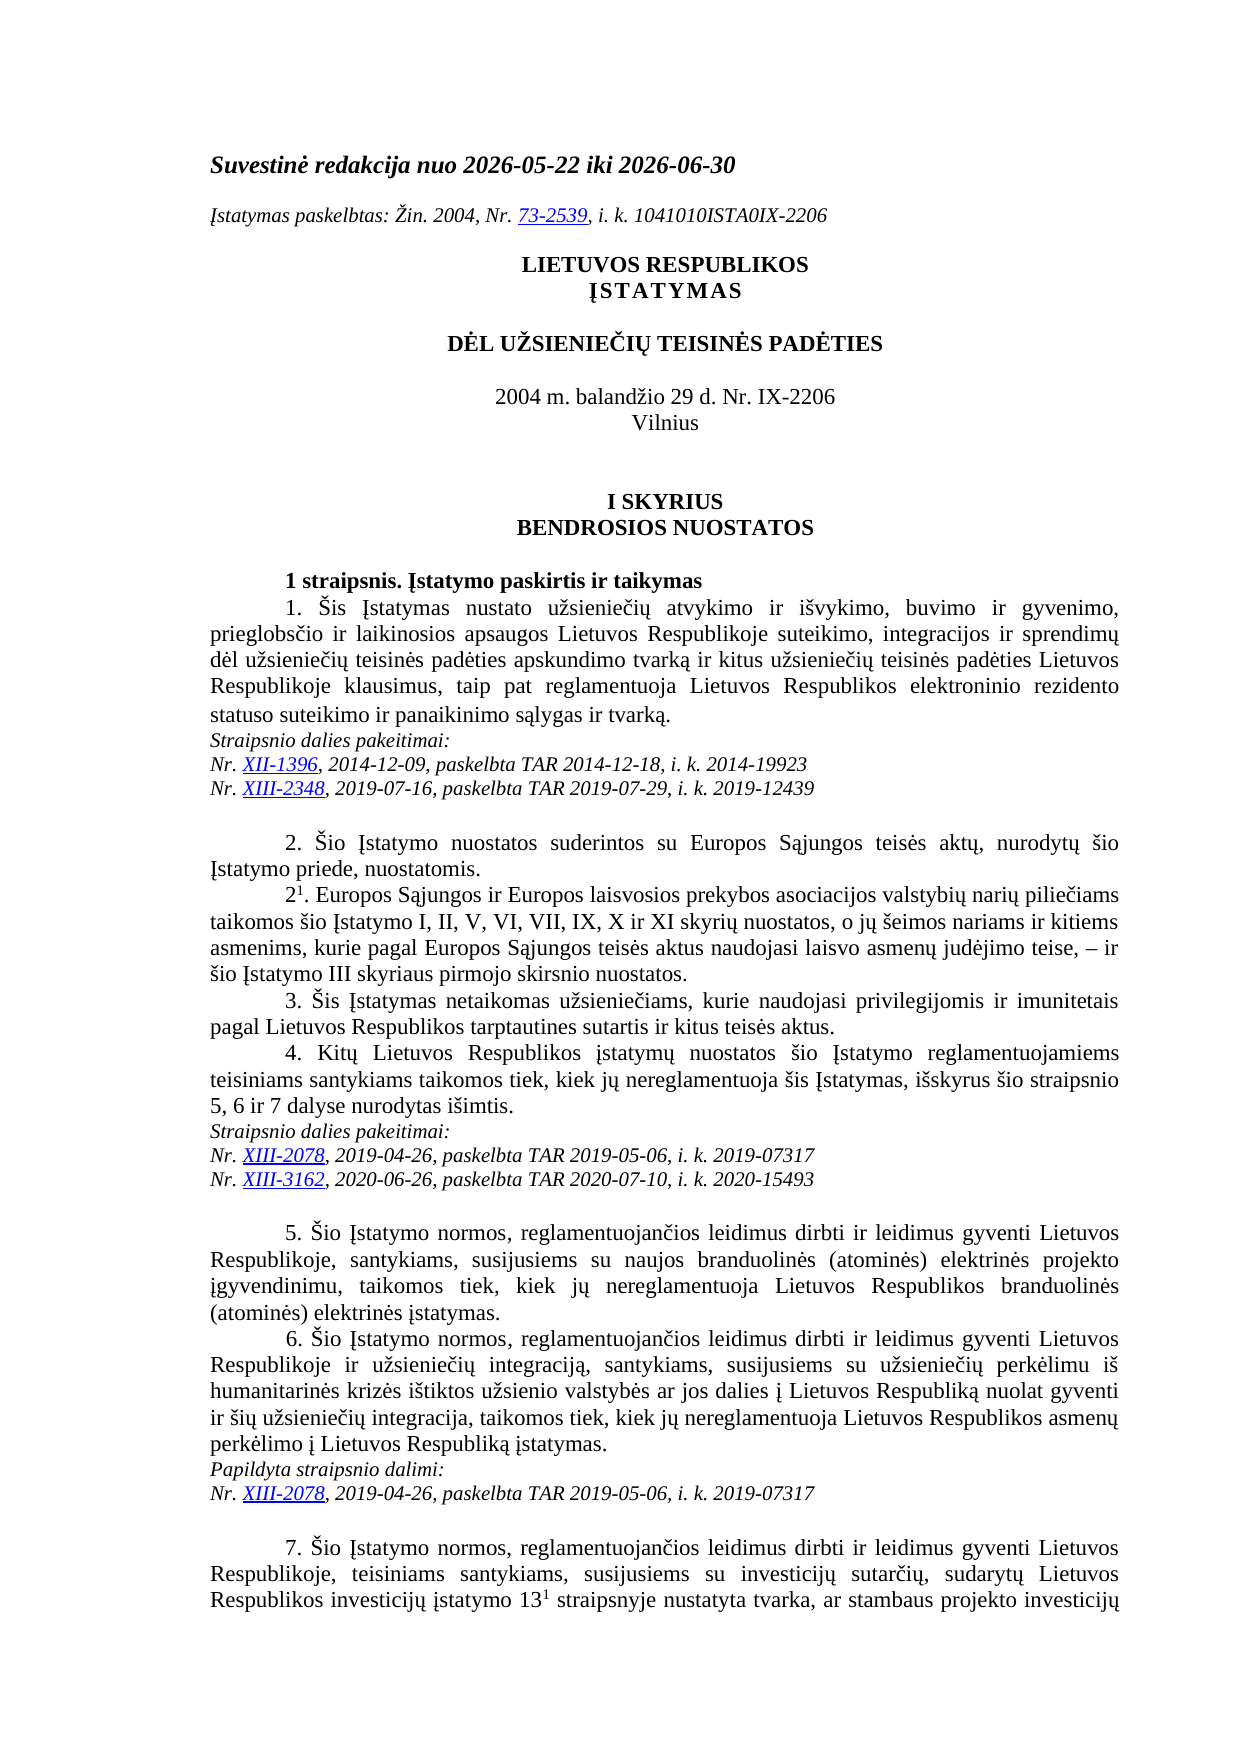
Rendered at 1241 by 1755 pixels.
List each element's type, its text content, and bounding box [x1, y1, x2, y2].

text Nr. XIII-3162, 2020-06-26, paskelbta TAR 2020-07-10, i. k. 2020-15493 [210, 1167, 1120, 1191]
text Įstatymas paskelbtas: Žin. 2004, Nr. 73-2539, i. k. 1041010ISTA0IX-2206 [210, 203, 1120, 227]
text BENDROSIOS NUOSTATOS [210, 514, 1120, 541]
text Nr. XIII-2078, 2019-04-26, paskelbta TAR 2019-05-06, i. k. 2019-07317 [210, 1143, 1120, 1167]
text DĖL UŽSIENIEČIŲ TEISINĖS PADĖTIES [210, 330, 1120, 356]
text Straipsnio dalies pakeitimai: [210, 728, 1120, 752]
text ĮSTATYMAS [210, 277, 1120, 304]
text LIETUVOS RESPUBLIKOS [210, 251, 1120, 277]
text 2004 m. balandžio 29 d. Nr. IX-2206 Vilnius [210, 383, 1120, 435]
text 21. Europos Sąjungos ir Europos laisvosios prekybos asociacijos valstybių narių piliečiams taikomos šio Įstatymo I, II, V, VI, VII, IX, X ir XI skyrių nuostatos, o jų šeimos nariams ir kitiems asmenims, kurie pagal Europos Sąjungos teisės aktus naudojasi laisvo asmenų judėjimo teise, – ir šio Įstatymo III skyriaus pirmojo skirsnio nuostatos. [210, 881, 1120, 987]
text 2. Šio Įstatymo nuostatos suderintos su Europos Sąjungos teisės aktų, nurodytų šio Įstatymo priede, nuostatomis. [210, 829, 1120, 881]
subtitle I SKYRIUS [210, 488, 1120, 514]
text Papildyta straipsnio dalimi: [210, 1457, 1120, 1481]
text 1. Šis Įstatymas nustato užsieniečių atvykimo ir išvykimo, buvimo ir gyvenimo, prieglobsčio ir laikinosios apsaugos Lietuvos Respublikoje suteikimo, integracijos ir sprendimų dėl užsieniečių teisinės padėties apskundimo tvarką ir kitus užsieniečių teisinės padėties Lietuvos Respublikoje klausimus, taip pat reglamentuoja Lietuvos Respublikos elektroninio rezidento statuso suteikimo ir panaikinimo sąlygas ir tvarką. [210, 593, 1120, 728]
text 3. Šis Įstatymas netaikomas užsieniečiams, kurie naudojasi privilegijomis ir imunitetais pagal Lietuvos Respublikos tarptautines sutartis ir kitus teisės aktus. [210, 987, 1120, 1039]
text 5. Šio Įstatymo normos, reglamentuojančios leidimus dirbti ir leidimus gyventi Lietuvos Respublikoje, santykiams, susijusiems su naujos branduolinės (atominės) elektrinės projekto įgyvendinimu, taikomos tiek, kiek jų nereglamentuoja Lietuvos Respublikos branduolinės (atominės) elektrinės įstatymas. [210, 1219, 1120, 1325]
text 1 straipsnis. Įstatymo paskirtis ir taikymas [210, 567, 1120, 593]
text Nr. XIII-2348, 2019-07-16, paskelbta TAR 2019-07-29, i. k. 2019-12439 [210, 776, 1120, 800]
text Suvestinė redakcija nuo 2026-05-22 iki 2026-06-30 [210, 150, 1120, 179]
text 7. Šio Įstatymo normos, reglamentuojančios leidimus dirbti ir leidimus gyventi Lietuvos Respublikoje, teisiniams santykiams, susijusiems su investicijų sutarčių, sudarytų Lietuvos Respublikos investicijų įstatymo 131 straipsnyje nustatyta tvarka, ar stambaus projekto investicijų [210, 1533, 1120, 1613]
text Nr. XIII-2078, 2019-04-26, paskelbta TAR 2019-05-06, i. k. 2019-07317 [210, 1481, 1120, 1505]
text Straipsnio dalies pakeitimai: [210, 1118, 1120, 1143]
text 4. Kitų Lietuvos Respublikos įstatymų nuostatos šio Įstatymo reglamentuojamiems teisiniams santykiams taikomos tiek, kiek jų nereglamentuoja šis Įstatymas, išskyrus šio straipsnio 5, 6 ir 7 dalyse nurodytas išimtis. [210, 1039, 1120, 1118]
text Nr. XII-1396, 2014-12-09, paskelbta TAR 2014-12-18, i. k. 2014-19923 [210, 752, 1120, 776]
text 6. Šio Įstatymo normos, reglamentuojančios leidimus dirbti ir leidimus gyventi Lietuvos Respublikoje ir užsieniečių integraciją, santykiams, susijusiems su užsieniečių perkėlimu iš humanitarinės krizės ištiktos užsienio valstybės ar jos dalies į Lietuvos Respubliką nuolat gyventi ir šių užsieniečių integracija, taikomos tiek, kiek jų nereglamentuoja Lietuvos Respublikos asmenų perkėlimo į Lietuvos Respubliką įstatymas. [210, 1325, 1120, 1457]
